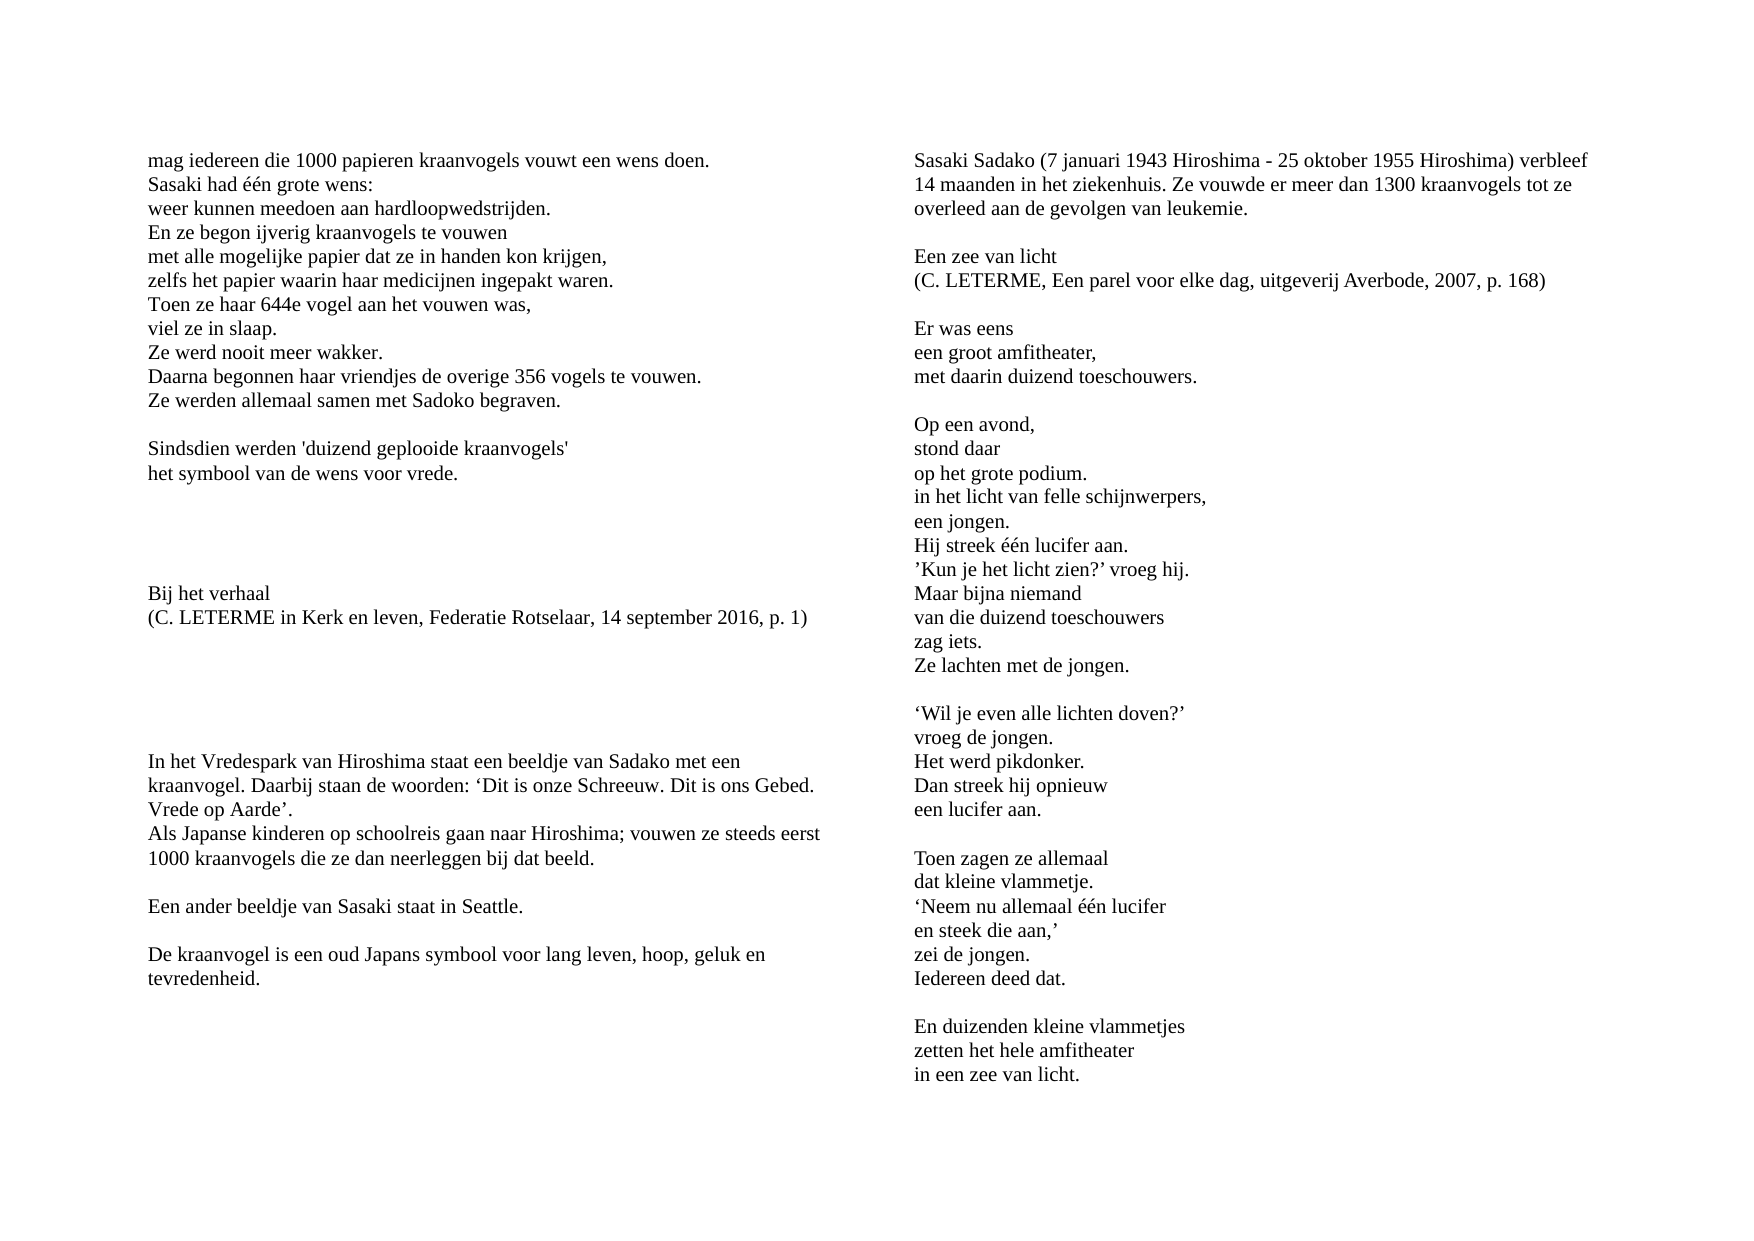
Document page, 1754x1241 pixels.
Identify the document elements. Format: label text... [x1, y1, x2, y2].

text En ze begon ijverig kraanvogels te vouwen [148, 220, 840, 244]
text Sasaki had één grote wens: [148, 172, 840, 196]
text van die duizend toeschouwers [914, 605, 1606, 629]
text Als Japanse kinderen op schoolreis gaan naar Hiroshima; vouwen ze steeds eerst 1000 kraanvogels die ze dan neerleggen bij dat beeld. [148, 821, 840, 869]
text een groot amfitheater, [914, 340, 1606, 364]
text ’Kun je het licht zien?’ vroeg hij. [914, 557, 1606, 581]
text (C. LETERME, Een parel voor elke dag, uitgeverij Averbode, 2007, p. 168) [914, 268, 1606, 292]
text dat kleine vlammetje. [914, 869, 1606, 893]
text zei de jongen. [914, 942, 1606, 966]
text viel ze in slaap. [148, 316, 840, 340]
text (C. LETERME in Kerk en leven, Federatie Rotselaar, 14 september 2016, p. 1) [148, 605, 840, 629]
text Ze werd nooit meer wakker. [148, 340, 840, 364]
text Ze werden allemaal samen met Sadoko begraven. [148, 388, 840, 412]
text Ze lachten met de jongen. [914, 653, 1606, 677]
text En duizenden kleine vlammetjes [914, 1014, 1606, 1038]
text De kraanvogel is een oud Japans symbool voor lang leven, hoop, geluk en tevredenheid. [148, 942, 840, 990]
text Hij streek één lucifer aan. [914, 533, 1606, 557]
text Sindsdien werden 'duizend geplooide kraanvogels' [148, 436, 840, 460]
text Bij het verhaal [148, 581, 840, 605]
text op het grote podium. [914, 460, 1606, 484]
text Het werd pikdonker. [914, 749, 1606, 773]
text in een zee van licht. [914, 1062, 1606, 1086]
text vroeg de jongen. [914, 725, 1606, 749]
text Daarna begonnen haar vriendjes de overige 356 vogels te vouwen. [148, 364, 840, 388]
text weer kunnen meedoen aan hardloopwedstrijden. [148, 196, 840, 220]
text zetten het hele amfitheater [914, 1038, 1606, 1062]
text Op een avond, [914, 412, 1606, 436]
text ‘Neem nu allemaal één lucifer [914, 893, 1606, 918]
text zag iets. [914, 629, 1606, 653]
text Toen ze haar 644e vogel aan het vouwen was, [148, 292, 840, 316]
text het symbool van de wens voor vrede. [148, 460, 840, 484]
text ‘Wil je even alle lichten doven?’ [914, 701, 1606, 725]
text een lucifer aan. [914, 797, 1606, 821]
text Een zee van licht [914, 244, 1606, 268]
text In het Vredespark van Hiroshima staat een beeldje van Sadako met een kraanvogel. Daarbij staan de woorden: ‘Dit is onze Schreeuw. Dit is ons Gebed. Vrede op Aarde’. [148, 749, 840, 821]
text zelfs het papier waarin haar medicijnen ingepakt waren. [148, 268, 840, 292]
text Dan streek hij opnieuw [914, 773, 1606, 797]
text Iedereen deed dat. [914, 966, 1606, 990]
text Toen zagen ze allemaal [914, 845, 1606, 869]
text en steek die aan,’ [914, 918, 1606, 942]
text met daarin duizend toeschouwers. [914, 364, 1606, 388]
text Een ander beeldje van Sasaki staat in Seattle. [148, 893, 840, 918]
text in het licht van felle schijnwerpers, [914, 484, 1606, 508]
text Sasaki Sadako (7 januari 1943 Hiroshima - 25 oktober 1955 Hiroshima) verbleef 14 maanden in het ziekenhuis. Ze vouwde er meer dan 1300 kraanvogels tot ze overleed aan de gevolgen van leukemie. [914, 148, 1606, 220]
text mag iedereen die 1000 papieren kraanvogels vouwt een wens doen. [148, 148, 840, 172]
text stond daar [914, 436, 1606, 460]
text Maar bijna niemand [914, 581, 1606, 605]
text met alle mogelijke papier dat ze in handen kon krijgen, [148, 244, 840, 268]
text een jongen. [914, 508, 1606, 533]
text Er was eens [914, 316, 1606, 340]
